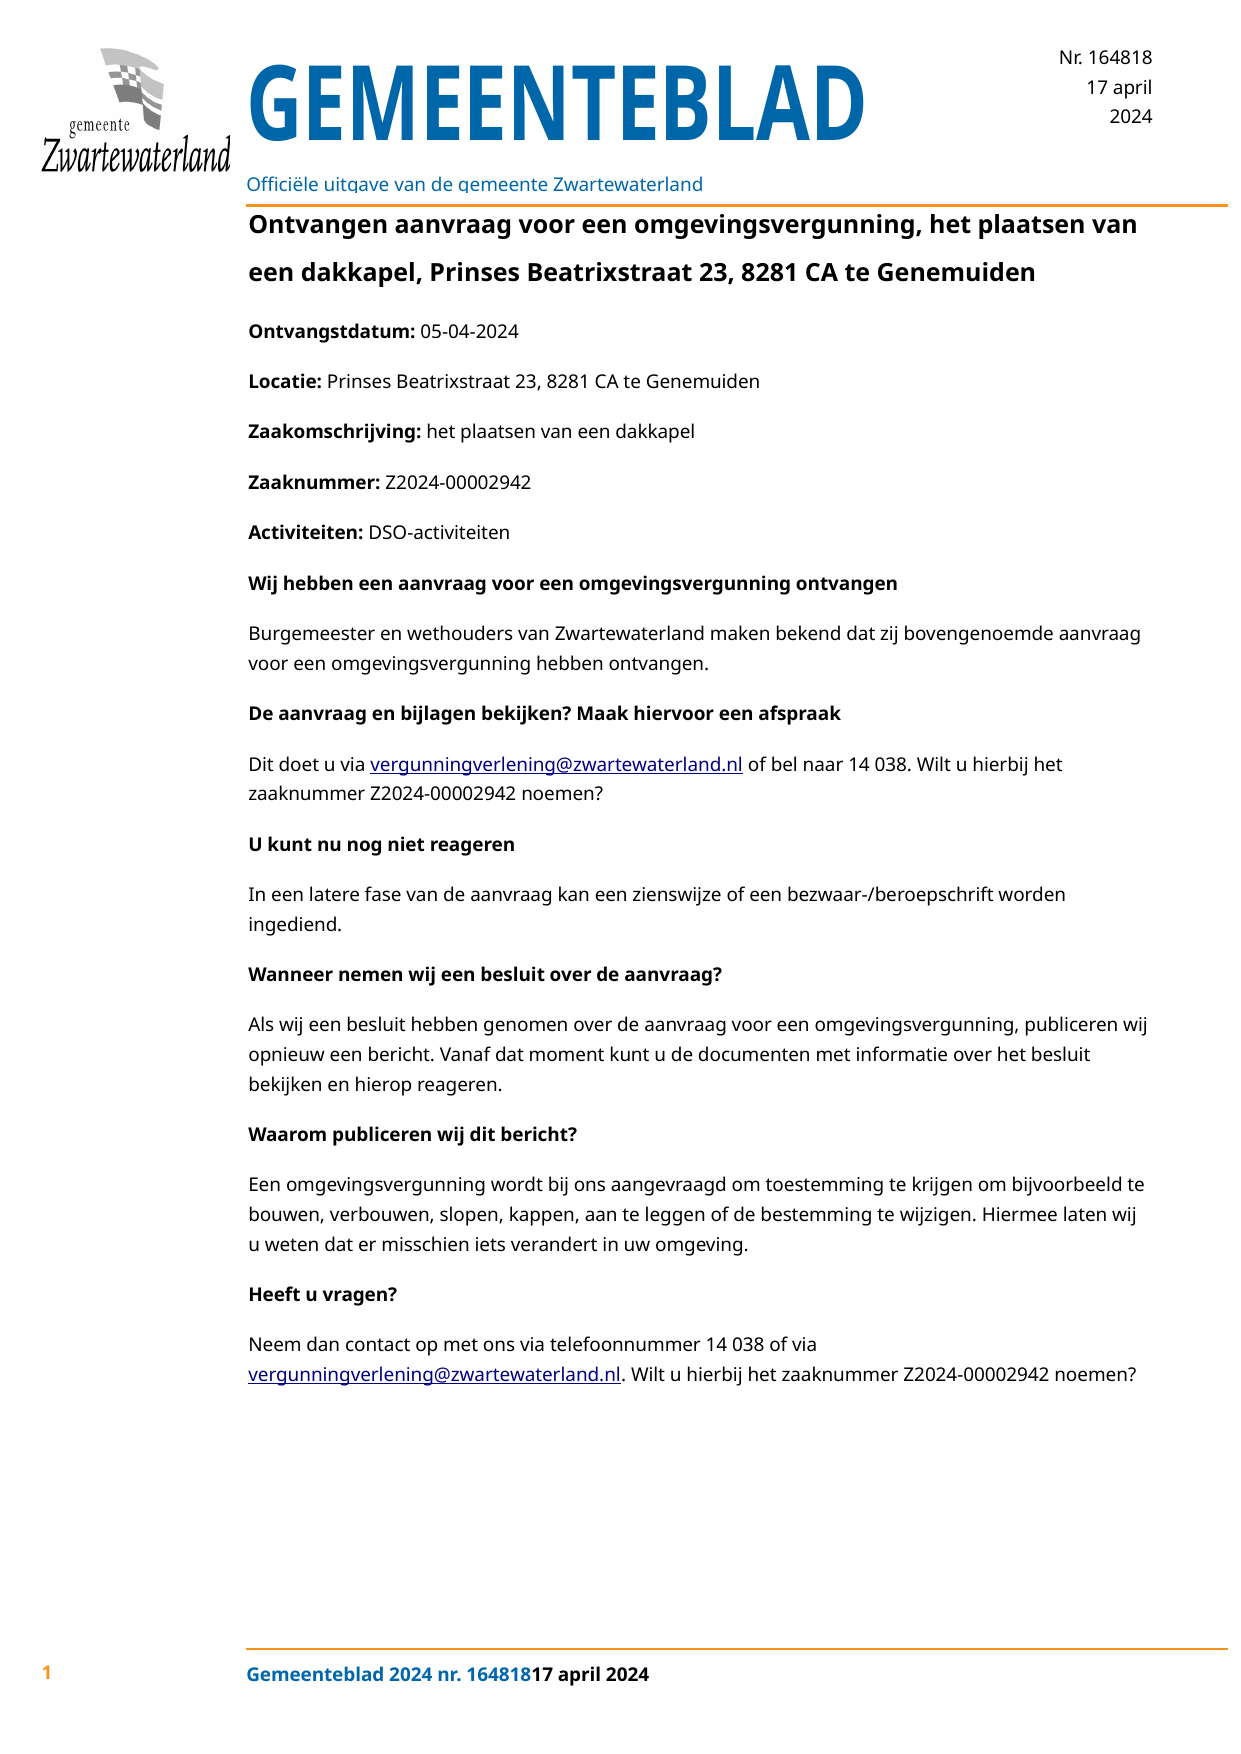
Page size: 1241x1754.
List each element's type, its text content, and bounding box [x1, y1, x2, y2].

text Activiteiten: DSO-activiteiten [248, 519, 1152, 545]
text Zaaknummer: Z2024-00002942 [248, 469, 1152, 495]
text In een latere fase van de aanvraag kan een zienswijze of een bezwaar-/beroepschrift worden ingediend. [248, 881, 1152, 937]
text Wanneer nemen wij een besluit over de aanvraag? [248, 961, 1152, 987]
text Dit doet u via vergunningverlening@zwartewaterland.nl of bel naar 14 038. Wilt u hierbij het zaaknummer Z2024-00002942 noemen? [248, 751, 1152, 806]
text Locatie: Prinses Beatrixstraat 23, 8281 CA te Genemuiden [248, 368, 1152, 394]
text Zaakomschrijving: het plaatsen van een dakkapel [248, 419, 1152, 444]
text Een omgevingsvergunning wordt bij ons aangevraagd om toestemming te krijgen om bijvoorbeeld te bouwen, verbouwen, slopen, kappen, aan te leggen of de bestemming te wijzigen. Hiermee laten wij u weten dat er misschien iets verandert in uw omgeving. [248, 1172, 1152, 1257]
text Als wij een besluit hebben genomen over de aanvraag voor een omgevingsvergunning, publiceren wij opnieuw een bericht. Vanaf dat moment kunt u de documenten met informatie over het besluit bekijken en hierop reageren. [248, 1012, 1152, 1097]
text Ontvangen aanvraag voor een omgevingsvergunning, het plaatsen van een dakkapel, Prinses Beatrixstraat 23, 8281 CA te Genemuiden [248, 207, 1152, 288]
text Heeft u vragen? [248, 1281, 1152, 1307]
text Waarom publiceren wij dit bericht? [248, 1121, 1152, 1147]
text Burgemeester en wethouders van Zwartewaterland maken bekend dat zij bovengenoemde aanvraag voor een omgevingsvergunning hebben ontvangen. [248, 620, 1152, 676]
text Neem dan contact op met ons via telefoonnummer 14 038 of via vergunningverlening@zwartewaterland.nl. Wilt u hierbij het zaaknummer Z2024-00002942 noemen? [248, 1332, 1152, 1387]
text Ontvangstdatum: 05-04-2024 [248, 318, 1152, 344]
picture [41, 47, 231, 172]
text U kunt nu nog niet reageren [248, 831, 1152, 857]
text De aanvraag en bijlagen bekijken? Maak hiervoor een afspraak [248, 700, 1152, 726]
text Wij hebben een aanvraag voor een omgevingsvergunning ontvangen [248, 570, 1152, 596]
